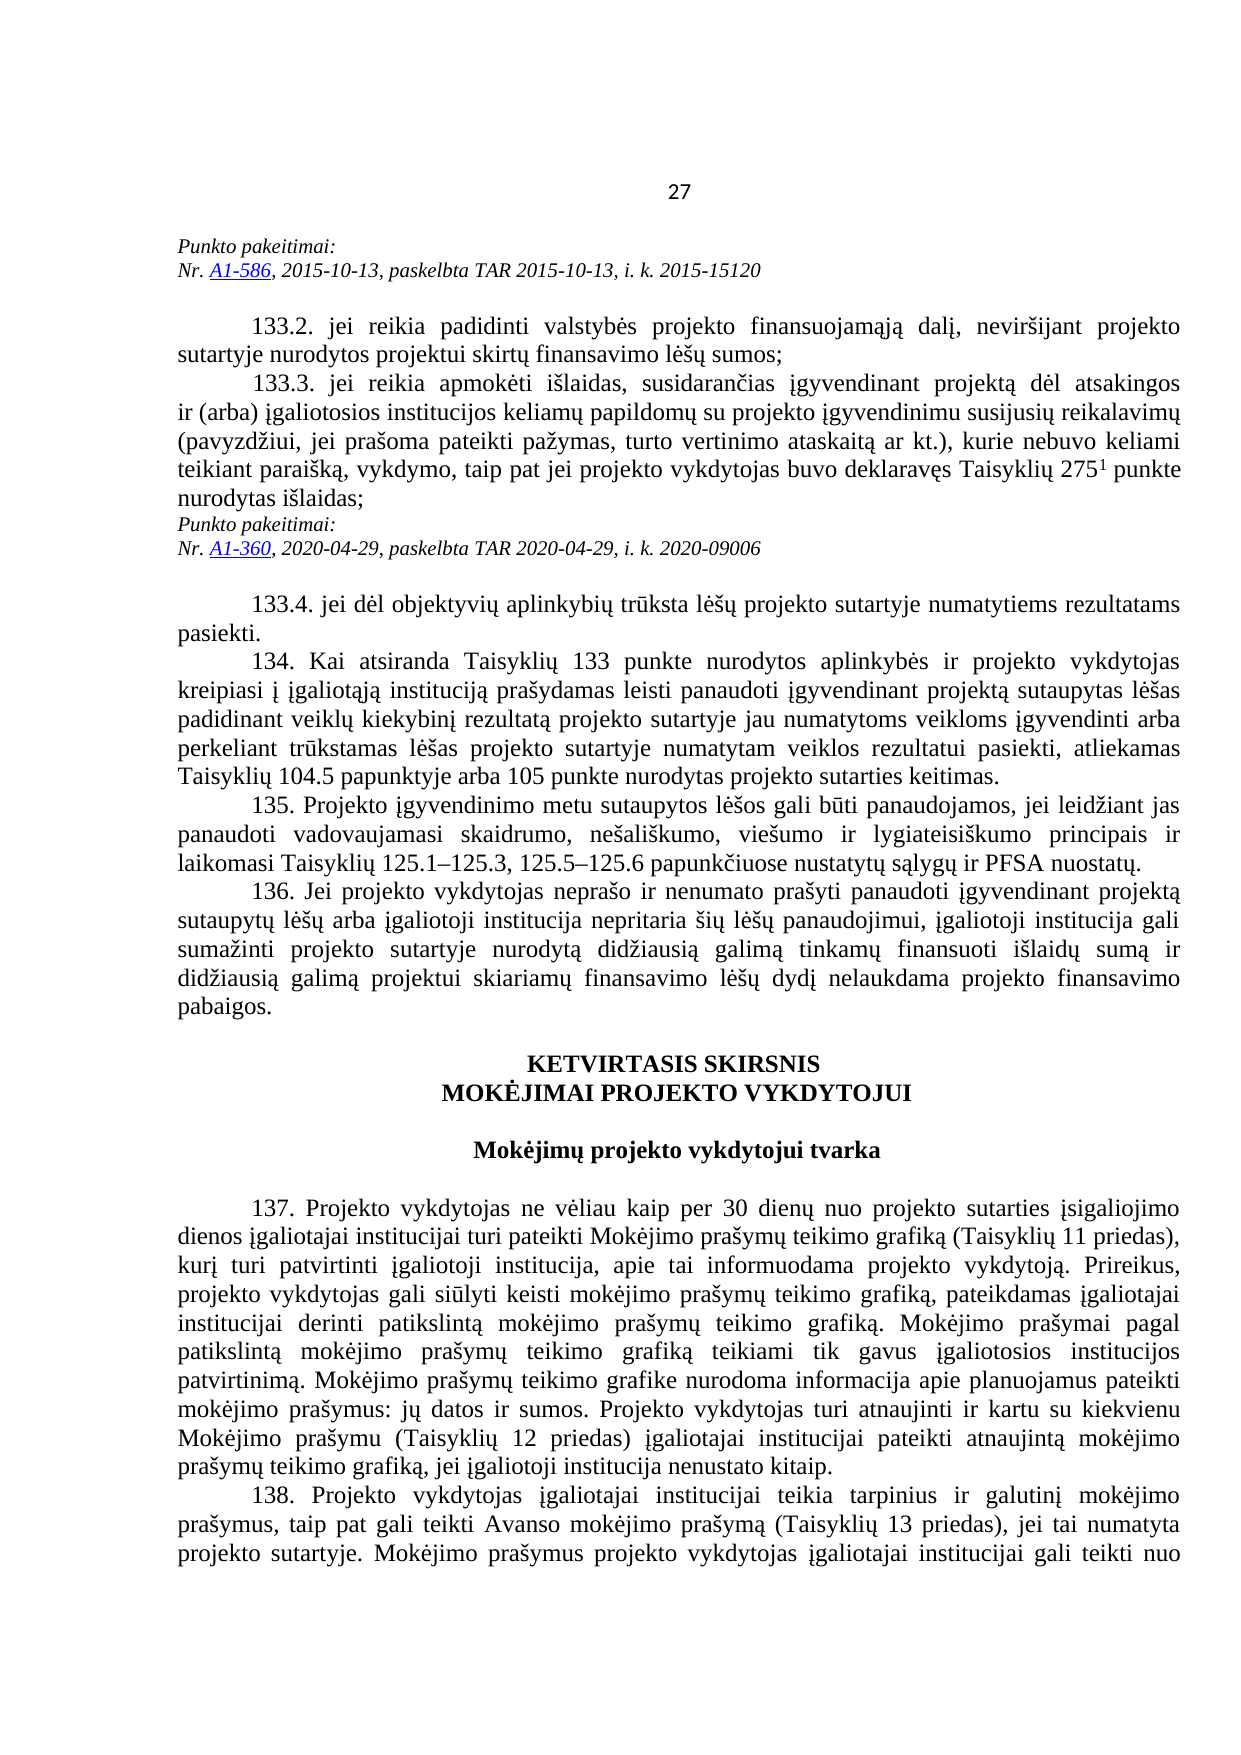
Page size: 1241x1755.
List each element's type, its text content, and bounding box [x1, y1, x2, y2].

text 133.3. jei reikia apmokėti išlaidas, susidarančias įgyvendinant projektą dėl atsakingos ir (arba) įgaliotosios institucijos keliamų papildomų su projekto įgyvendinimu susijusių reikalavimų (pavyzdžiui, jei prašoma pateikti pažymas, turto vertinimo ataskaitą ar kt.), kurie nebuvo keliami teikiant paraišką, vykdymo, taip pat jei projekto vykdytojas buvo deklaravęs Taisyklių 2751 punkte nurodytas išlaidas; [177, 368, 1181, 512]
text Punkto pakeitimai: [177, 234, 1181, 258]
text 137. Projekto vykdytojas ne vėliau kaip per 30 dienų nuo projekto sutarties įsigaliojimo dienos įgaliotajai institucijai turi pateikti Mokėjimo prašymų teikimo grafiką (Taisyklių 11 priedas), kurį turi patvirtinti įgaliotoji institucija, apie tai informuodama projekto vykdytoją. Prireikus, projekto vykdytojas gali siūlyti keisti mokėjimo prašymų teikimo grafiką, pateikdamas įgaliotajai institucijai derinti patikslintą mokėjimo prašymų teikimo grafiką. Mokėjimo prašymai pagal patikslintą mokėjimo prašymų teikimo grafiką teikiami tik gavus įgaliotosios institucijos patvirtinimą. Mokėjimo prašymų teikimo grafike nurodoma informacija apie planuojamus pateikti mokėjimo prašymus: jų datos ir sumos. Projekto vykdytojas turi atnaujinti ir kartu su kiekvienu Mokėjimo prašymu (Taisyklių 12 priedas) įgaliotajai institucijai pateikti atnaujintą mokėjimo prašymų teikimo grafiką, jei įgaliotoji institucija nenustato kitaip. [177, 1193, 1181, 1480]
text 135. Projekto įgyvendinimo metu sutaupytos lėšos gali būti panaudojamos, jei leidžiant jas panaudoti vadovaujamasi skaidrumo, nešališkumo, viešumo ir lygiateisiškumo principais ir laikomasi Taisyklių 125.1–125.3, 125.5–125.6 papunkčiuose nustatytų sąlygų ir PFSA nuostatų. [177, 790, 1181, 876]
text MOKĖJIMAI PROJEKTO VYKDYTOJUI [177, 1078, 1176, 1106]
text Nr. A1-586, 2015-10-13, paskelbta TAR 2015-10-13, i. k. 2015-15120 [177, 258, 1181, 282]
text 133.2. jei reikia padidinti valstybės projekto finansuojamąją dalį, neviršijant projekto sutartyje nurodytos projektui skirtų finansavimo lėšų sumos; [177, 311, 1181, 368]
text 134. Kai atsiranda Taisyklių 133 punkte nurodytos aplinkybės ir projekto vykdytojas kreipiasi į įgaliotąją instituciją prašydamas leisti panaudoti įgyvendinant projektą sutaupytas lėšas padidinant veiklų kiekybinį rezultatą projekto sutartyje jau numatytoms veikloms įgyvendinti arba perkeliant trūkstamas lėšas projekto sutartyje numatytam veiklos rezultatui pasiekti, atliekamas Taisyklių 104.5 papunktyje arba 105 punkte nurodytas projekto sutarties keitimas. [177, 646, 1181, 790]
text Punkto pakeitimai: [177, 512, 1181, 536]
text KETVIRTASIS SKIRSNIS [177, 1049, 1176, 1078]
text 138. Projekto vykdytojas įgaliotajai institucijai teikia tarpinius ir galutinį mokėjimo prašymus, taip pat gali teikti Avanso mokėjimo prašymą (Taisyklių 13 priedas), jei tai numatyta projekto sutartyje. Mokėjimo prašymus projekto vykdytojas įgaliotajai institucijai gali teikti nuo [177, 1480, 1181, 1566]
text Nr. A1-360, 2020-04-29, paskelbta TAR 2020-04-29, i. k. 2020-09006 [177, 536, 1181, 560]
text Mokėjimų projekto vykdytojui tvarka [177, 1135, 1176, 1164]
text 133.4. jei dėl objektyvių aplinkybių trūksta lėšų projekto sutartyje numatytiems rezultatams pasiekti. [177, 589, 1181, 646]
text 136. Jei projekto vykdytojas neprašo ir nenumato prašyti panaudoti įgyvendinant projektą sutaupytų lėšų arba įgaliotoji institucija nepritaria šių lėšų panaudojimui, įgaliotoji institucija gali sumažinti projekto sutartyje nurodytą didžiausią galimą tinkamų finansuoti išlaidų sumą ir didžiausią galimą projektui skiariamų finansavimo lėšų dydį nelaukdama projekto finansavimo pabaigos. [177, 876, 1181, 1020]
